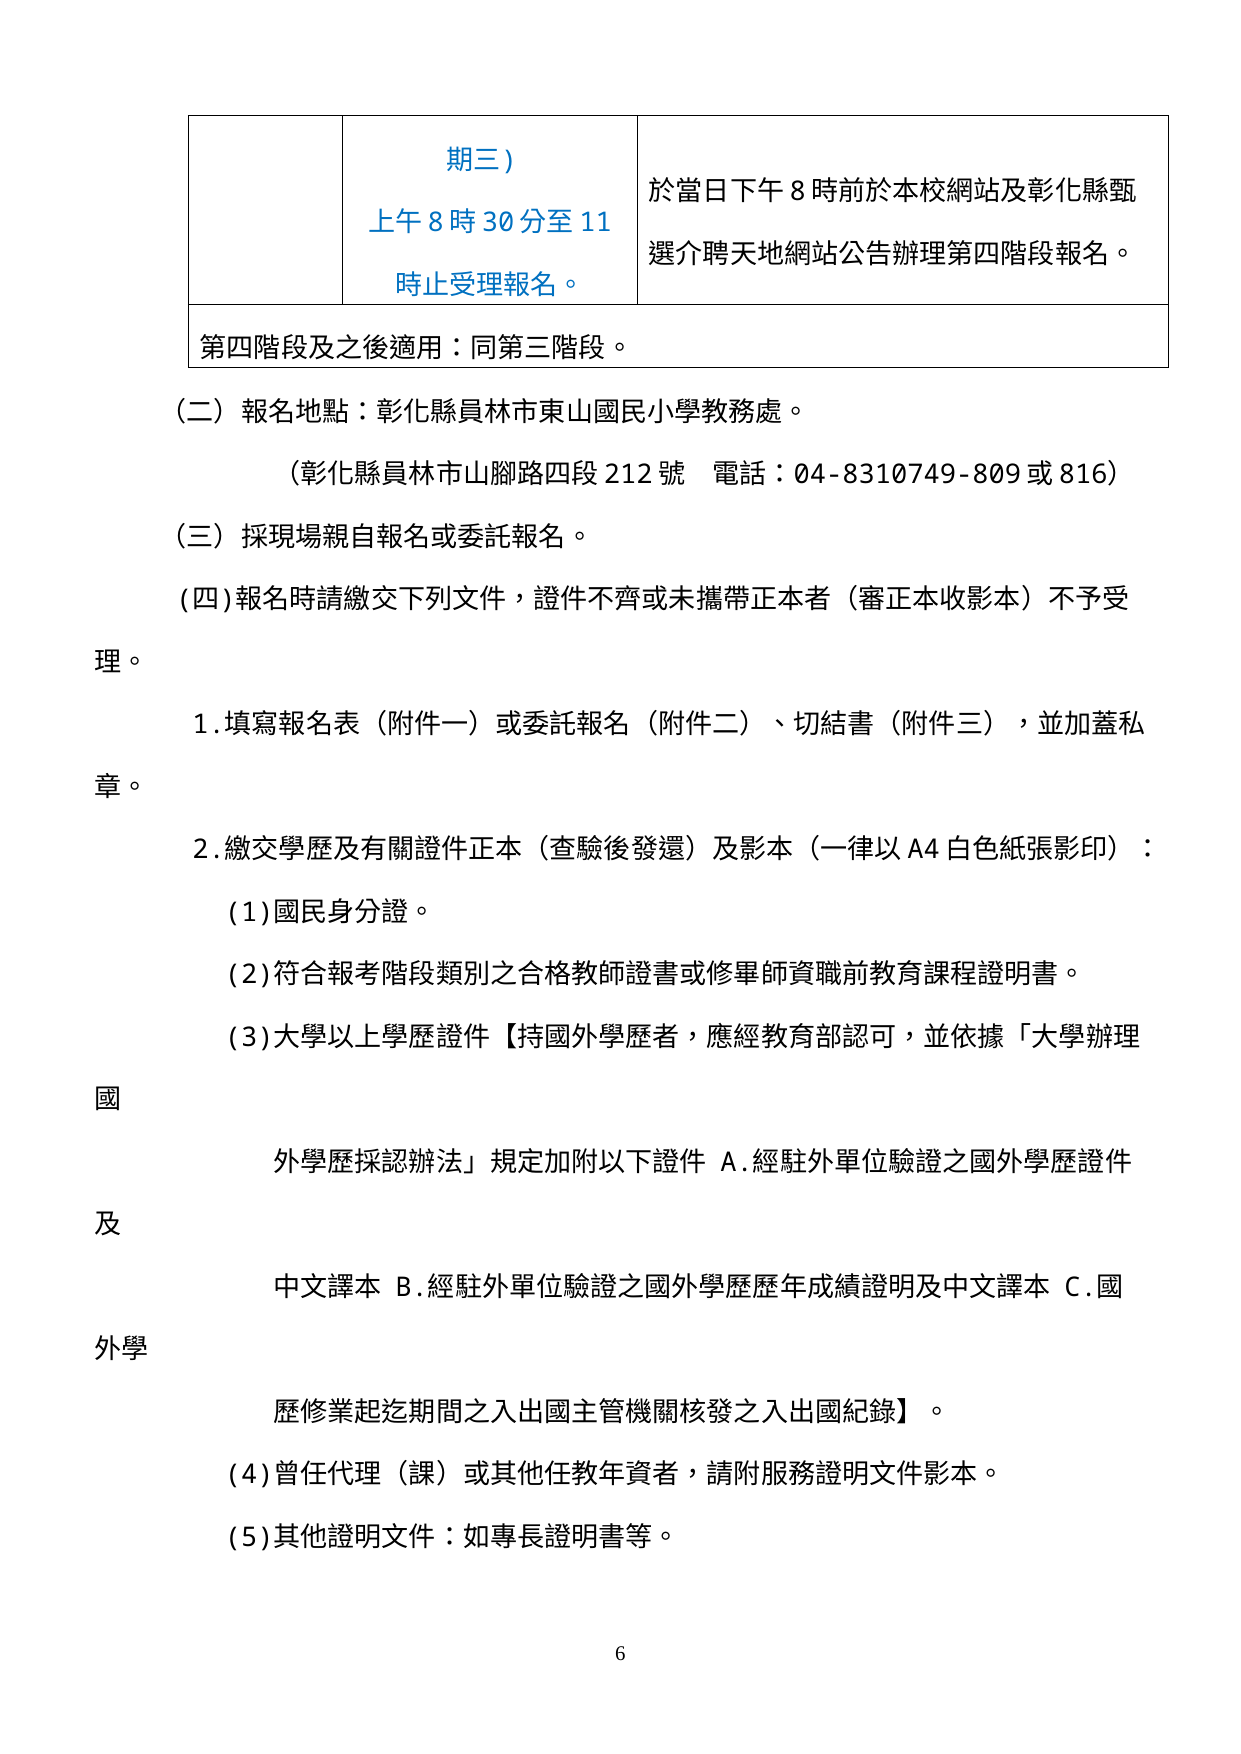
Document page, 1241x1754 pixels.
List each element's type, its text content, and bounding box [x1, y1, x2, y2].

text 中文譯本 B.經駐外單位驗證之國外學歷歷年成績證明及中文譯本 C.國外學 [94, 1243, 1146, 1368]
text (5)其他證明文件：如專長證明書等。 [94, 1493, 1146, 1556]
text （三）採現場親自報名或委託報名。 [94, 493, 1146, 556]
text (2)符合報考階段類別之合格教師證書或修畢師資職前教育課程證明書。 [94, 931, 1146, 993]
table_cell [189, 116, 342, 303]
table_cell 於當日下午8時前於本校網站及彰化縣甄選介聘天地網站公告辦理第四階段報名。 [638, 116, 1168, 303]
text (四)報名時請繳交下列文件，證件不齊或未攜帶正本者（審正本收影本）不予受理。 [94, 556, 1146, 681]
text （二）報名地點：彰化縣員林市東山國民小學教務處。 [94, 368, 1146, 431]
text 歷修業起迄期間之入出國主管機關核發之入出國紀錄】。 [94, 1368, 1146, 1431]
table_cell 期三) 上午8時30分至11時止受理報名。 [343, 116, 637, 303]
text (1)國民身分證。 [94, 868, 1146, 931]
text 1.填寫報名表（附件一）或委託報名（附件二）、切結書（附件三），並加蓋私章。 [94, 681, 1146, 806]
table_cell 第四階段及之後適用：同第三階段。 [189, 305, 1168, 367]
text (3)大學以上學歷證件【持國外學歷者，應經教育部認可，並依據「大學辦理國 [94, 993, 1146, 1118]
text 外學歷採認辦法」規定加附以下證件 A.經駐外單位驗證之國外學歷證件及 [94, 1118, 1146, 1243]
text （彰化縣員林市山腳路四段212號 電話：04-8310749-809或816） [94, 431, 1146, 493]
text (4)曾任代理（課）或其他任教年資者，請附服務證明文件影本。 [94, 1431, 1146, 1493]
text 2.繳交學歷及有關證件正本（查驗後發還）及影本（一律以A4白色紙張影印）： [94, 806, 1146, 868]
